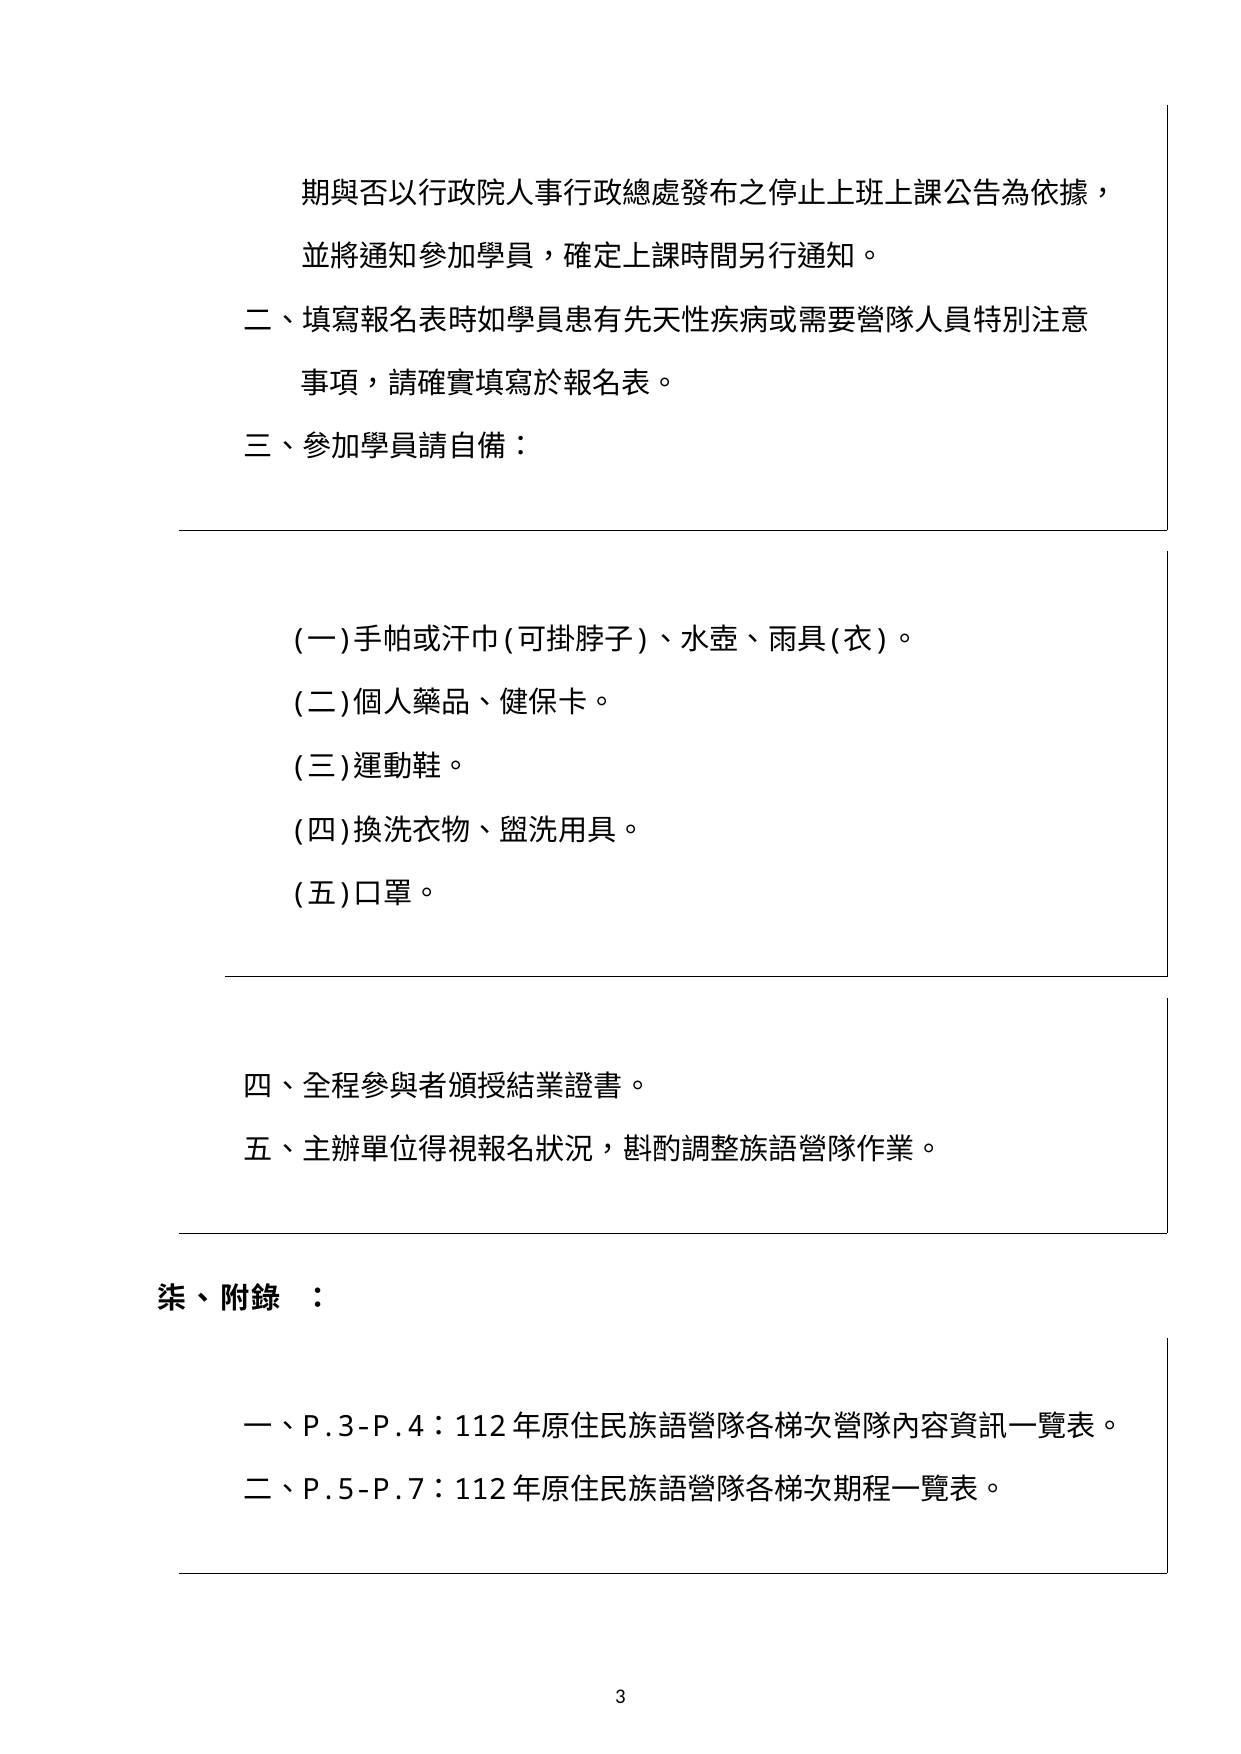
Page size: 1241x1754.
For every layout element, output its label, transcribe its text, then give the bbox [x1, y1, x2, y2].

text 四、全程參與者頒授結業證書。 [179, 998, 1167, 1061]
text 三、參加學員請自備： [179, 358, 1167, 530]
text (四)換洗衣物、盥洗用具。 [225, 742, 1167, 805]
text 一、營隊活動若遇天災或氣候等不可抗力因素無法開課，停辦或延期與否以行政院人事行政總處發布之停止上班上課公告為依據，並將通知參加學員，確定上課時間另行通知。 [179, 104, 1167, 231]
text 二、填寫報名表時如學員患有先天性疾病或需要營隊人員特別注意事項，請確實填寫於報名表。 [179, 231, 1167, 358]
text 五、主辦單位得視報名狀況，斟酌調整族語營隊作業。 [179, 1061, 1167, 1233]
text (一)手帕或汗巾(可掛脖子)、水壺、雨具(衣)。 [225, 551, 1167, 614]
text 柒、附錄 ： [147, 1254, 1167, 1316]
text (五)口罩。 [225, 805, 1167, 976]
text (三)運動鞋。 [225, 678, 1167, 742]
text (二)個人藥品、健保卡。 [225, 614, 1167, 678]
text 二、P.5-P.7：112年原住民族語營隊各梯次期程一覽表。 [179, 1401, 1167, 1573]
text 一、P.3-P.4：112年原住民族語營隊各梯次營隊內容資訊一覽表。 [179, 1337, 1167, 1401]
